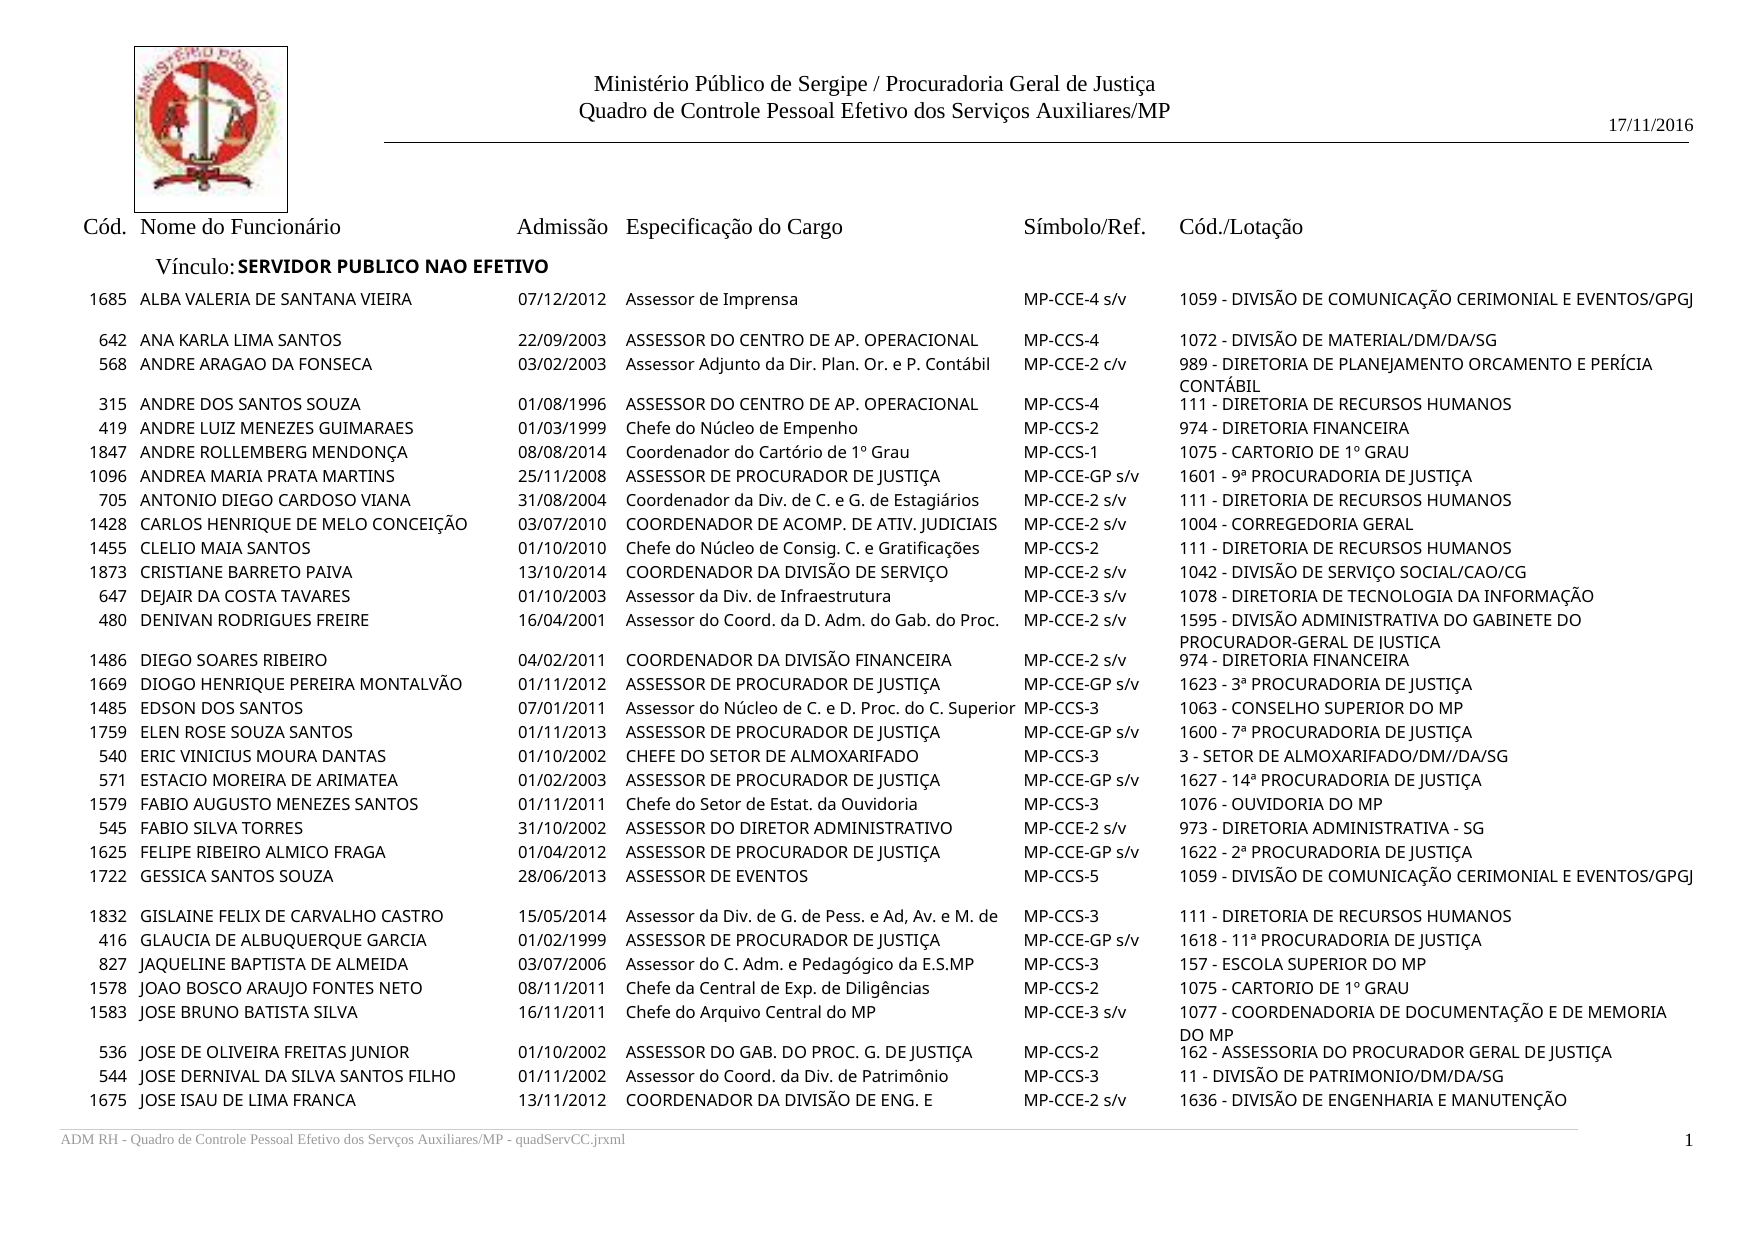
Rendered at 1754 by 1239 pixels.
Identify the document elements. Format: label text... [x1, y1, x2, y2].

table_cell ALBA VALERIA DE SANTANA VIEIRA [140, 288, 497, 312]
table_cell [497, 697, 505, 721]
table_cell [127, 288, 140, 312]
table_cell MP-CCE-GP s/v [1023, 840, 1176, 864]
table_cell [127, 840, 140, 864]
table_cell ANA KARLA LIMA SANTOS [140, 328, 497, 352]
table_cell Chefe do Setor de Estat. da Ouvidoria [626, 793, 1023, 816]
table_cell [127, 929, 140, 953]
table_cell [0, 977, 60, 1001]
table_cell [1696, 721, 1753, 744]
table_cell [127, 441, 140, 464]
table_cell [0, 816, 60, 840]
table_cell [497, 905, 505, 929]
table_cell [127, 905, 140, 929]
table_cell 111 - DIRETORIA DE RECURSOS HUMANOS [1179, 489, 1696, 512]
table_cell [497, 673, 505, 697]
table_cell [620, 840, 626, 864]
table_cell Admissão [505, 213, 619, 246]
table_cell [1696, 1041, 1753, 1065]
table_cell [0, 953, 60, 977]
table_cell 1579 [60, 793, 127, 816]
table_cell [0, 632, 1179, 649]
table_cell [1696, 465, 1753, 488]
table_cell 647 [60, 584, 127, 608]
table_cell MP-CCE-GP s/v [1023, 769, 1176, 792]
table_cell MP-CCS-2 [1023, 536, 1176, 560]
table_cell [1374, 213, 1753, 246]
table_cell [0, 560, 60, 584]
table_cell ANDRE ARAGAO DA FONSECA [140, 352, 497, 376]
table_cell MP-CCS-3 [1023, 697, 1176, 721]
table_cell [354, 46, 1753, 70]
table_cell [0, 1089, 60, 1113]
table_cell Chefe do Núcleo de Consig. C. e Gratificações [626, 536, 1023, 560]
table_cell [0, 254, 137, 286]
table_cell [1696, 536, 1753, 560]
table_cell [127, 673, 140, 697]
table_cell [1696, 977, 1753, 1001]
table_cell [620, 793, 626, 816]
table_cell [0, 352, 60, 376]
table_cell 157 - ESCOLA SUPERIOR DO MP [1179, 953, 1696, 977]
table_cell [127, 560, 140, 584]
table_cell [497, 745, 505, 768]
table_cell MP-CCS-2 [1023, 977, 1176, 1001]
table_cell MP-CCS-5 [1023, 864, 1176, 888]
table_cell [0, 393, 60, 417]
table_cell [497, 1041, 505, 1065]
table_cell 974 - DIRETORIA FINANCEIRA [1179, 417, 1696, 441]
table_cell JOSE BRUNO BATISTA SILVA [140, 1001, 497, 1024]
table_cell [0, 70, 134, 114]
table_cell 01/11/2002 [505, 1065, 619, 1089]
table_cell [0, 649, 60, 673]
table_cell [0, 769, 60, 792]
table_cell 1675 [60, 1089, 127, 1113]
table_cell [1382, 70, 1753, 114]
table_cell [620, 864, 626, 888]
table_cell 1627 - 14ª PROCURADORIA DE JUSTIÇA [1179, 769, 1696, 792]
table_cell [1696, 905, 1753, 929]
table_cell 01/10/2010 [505, 536, 619, 560]
table_cell [127, 953, 140, 977]
table_cell MP-CCS-2 [1023, 417, 1176, 441]
table_cell 162 - ASSESSORIA DO PROCURADOR GERAL DE JUSTIÇA [1179, 1041, 1696, 1065]
table_cell 01/11/2012 [505, 673, 619, 697]
table_cell Coordenador da Div. de C. e G. de Estagiários [626, 489, 1023, 512]
table_cell [497, 1001, 505, 1024]
table_cell [620, 769, 626, 792]
table_cell [497, 560, 505, 584]
table_cell [1696, 328, 1753, 352]
table_cell 01/11/2013 [505, 721, 619, 744]
table_cell MP-CCS-3 [1023, 953, 1176, 977]
table_cell 973 - DIRETORIA ADMINISTRATIVA - SG [1179, 816, 1696, 840]
table_cell CHEFE DO SETOR DE ALMOXARIFADO [626, 745, 1023, 768]
table_cell FABIO SILVA TORRES [140, 816, 497, 840]
table_cell 1075 - CARTORIO DE 1º GRAU [1179, 977, 1696, 1001]
table_cell Especificação do Cargo [626, 213, 908, 246]
table_cell [1696, 649, 1753, 673]
table_cell Assessor do Coord. da D. Adm. do Gab. do Proc. [626, 608, 1023, 632]
table_cell COORDENADOR DA DIVISÃO DE SERVIÇO [626, 560, 1023, 584]
table_cell Assessor da Div. de G. de Pess. e Ad, Av. e M. de [626, 905, 1023, 929]
table_cell [0, 584, 60, 608]
table_cell [127, 697, 140, 721]
table_cell 03/07/2010 [505, 513, 619, 536]
table_cell [127, 864, 140, 888]
table_cell [497, 769, 505, 792]
table_cell [620, 608, 626, 632]
table_cell MP-CCS-4 [1023, 393, 1176, 417]
table_cell [1696, 441, 1753, 464]
table_cell [620, 673, 626, 697]
table_cell ERIC VINICIUS MOURA DANTAS [140, 745, 497, 768]
table_cell [0, 114, 134, 141]
table_cell [0, 905, 60, 929]
table_cell [497, 840, 505, 864]
table_cell 1669 [60, 673, 127, 697]
table_cell 31/10/2002 [505, 816, 619, 840]
table_cell [620, 1001, 626, 1024]
table_cell [1696, 288, 1753, 312]
table_header [0, 0, 1753, 46]
table_cell 11 - DIVISÃO DE PATRIMONIO/DM/DA/SG [1179, 1065, 1696, 1089]
table_cell 1583 [60, 1001, 127, 1024]
table_cell [1696, 1065, 1753, 1089]
table_cell [0, 1041, 60, 1065]
table_cell COORDENADOR DE ACOMP. DE ATIV. JUDICIAIS [626, 513, 1023, 536]
table_cell 1059 - DIVISÃO DE COMUNICAÇÃO CERIMONIAL E EVENTOS/GPGJ [1179, 288, 1696, 328]
table_cell [127, 608, 140, 632]
table_cell [0, 246, 1753, 253]
table_cell 1618 - 11ª PROCURADORIA DE JUSTIÇA [1179, 929, 1696, 953]
table_cell [1696, 888, 1753, 905]
table_cell 540 [60, 745, 127, 768]
table_cell [620, 489, 626, 512]
table_cell 03/07/2006 [505, 953, 619, 977]
table_cell 111 - DIRETORIA DE RECURSOS HUMANOS [1179, 536, 1696, 560]
table_cell Assessor do C. Adm. e Pedagógico da E.S.MP [626, 953, 1023, 977]
table_cell 01/02/1999 [505, 929, 619, 953]
table_cell [127, 649, 140, 673]
table_cell [0, 213, 60, 246]
table_cell 1455 [60, 536, 127, 560]
table_cell [497, 536, 505, 560]
table_cell [127, 584, 140, 608]
table_cell MP-CCE-3 s/v [1023, 1001, 1176, 1024]
table_cell [1696, 513, 1753, 536]
table_cell 974 - DIRETORIA FINANCEIRA [1179, 649, 1696, 673]
table_cell 01/11/2011 [505, 793, 619, 816]
table_cell [1170, 254, 1753, 286]
table_cell 1076 - OUVIDORIA DO MP [1179, 793, 1696, 816]
table_cell Assessor Adjunto da Dir. Plan. Or. e P. Contábil [626, 352, 1023, 376]
table_cell DEJAIR DA COSTA TAVARES [140, 584, 497, 608]
table_cell [620, 745, 626, 768]
table_cell [497, 465, 505, 488]
table_cell [127, 769, 140, 792]
table_cell [1696, 560, 1753, 584]
table_cell [0, 328, 60, 352]
table_cell COORDENADOR DA DIVISÃO DE ENG. E [626, 1089, 1023, 1113]
table_cell 01/10/2002 [505, 745, 619, 768]
table_cell [288, 46, 354, 210]
table_cell Chefe do Núcleo de Empenho [626, 417, 1023, 441]
table_cell [127, 1089, 140, 1113]
table_cell 1601 - 9ª PROCURADORIA DE JUSTIÇA [1179, 465, 1696, 488]
table_cell [1696, 584, 1753, 608]
table_cell ASSESSOR DO CENTRO DE AP. OPERACIONAL [626, 328, 1023, 352]
table_cell [620, 560, 626, 584]
table_cell [127, 213, 140, 246]
table_cell [0, 288, 60, 312]
table_cell 01/10/2002 [505, 1041, 619, 1065]
table_cell MP-CCE-GP s/v [1023, 721, 1176, 744]
table_cell [0, 1113, 1753, 1129]
table_cell [0, 1129, 60, 1156]
table_cell ELEN ROSE SOUZA SANTOS [140, 721, 497, 744]
table_cell MP-CCE-2 s/v [1023, 1089, 1176, 1113]
table_cell [127, 977, 140, 1001]
table_cell [620, 721, 626, 744]
table_cell MP-CCE-2 s/v [1023, 489, 1176, 512]
table_cell [1696, 673, 1753, 697]
table_cell FELIPE RIBEIRO ALMICO FRAGA [140, 840, 497, 864]
table_cell ASSESSOR DE PROCURADOR DE JUSTIÇA [626, 673, 1023, 697]
table_cell MP-CCS-1 [1023, 441, 1176, 464]
table_cell [1696, 489, 1753, 512]
table_cell EDSON DOS SANTOS [140, 697, 497, 721]
table_cell JOSE ISAU DE LIMA FRANCA [140, 1089, 497, 1113]
table_cell [0, 608, 60, 632]
table_cell 22/09/2003 [505, 328, 619, 352]
table_cell 1625 [60, 840, 127, 864]
table_cell [497, 1089, 505, 1113]
table_cell 1485 [60, 697, 127, 721]
table_cell 1873 [60, 560, 127, 584]
table_cell [127, 721, 140, 744]
table_cell [497, 1065, 505, 1089]
table_cell [497, 288, 505, 312]
table_cell ANDRE LUIZ MENEZES GUIMARAES [140, 417, 497, 441]
table_cell [0, 465, 60, 488]
table_cell 15/05/2014 [505, 905, 619, 929]
table_cell [620, 649, 626, 673]
table_cell [127, 513, 140, 536]
table_cell ASSESSOR DO CENTRO DE AP. OPERACIONAL [626, 393, 1023, 417]
table_cell [620, 328, 626, 352]
table_cell [1696, 745, 1753, 768]
table_cell MP-CCE-2 s/v [1023, 513, 1176, 536]
table_cell 16/04/2001 [505, 608, 619, 632]
table_cell Assessor do Núcleo de C. e D. Proc. do C. Superior [626, 697, 1023, 721]
table_cell [127, 745, 140, 768]
table_cell [497, 649, 505, 673]
table_cell 01/10/2003 [505, 584, 619, 608]
table_cell 545 [60, 816, 127, 840]
table_cell [620, 536, 626, 560]
table_cell [1696, 840, 1753, 864]
table_cell [1696, 1089, 1753, 1113]
table_cell ASSESSOR DO GAB. DO PROC. G. DE JUSTIÇA [626, 1041, 1023, 1065]
table_cell [620, 393, 626, 417]
table_cell [127, 1041, 140, 1065]
table_cell [127, 465, 140, 488]
table_cell [1696, 769, 1753, 792]
table_cell MP-CCS-3 [1023, 1065, 1176, 1089]
table_cell [1696, 929, 1753, 953]
table_cell [620, 1089, 626, 1113]
table_cell [0, 745, 60, 768]
table_cell [497, 929, 505, 953]
table_cell 1595 - DIVISÃO ADMINISTRATIVA DO GABINETE DO PROCURADOR-GERAL DE JUSTIÇA [1179, 608, 1696, 649]
table_cell [497, 328, 505, 352]
table_cell [1696, 608, 1753, 632]
table_cell MP-CCE-2 s/v [1023, 816, 1176, 840]
table_cell 01/08/1996 [505, 393, 619, 417]
table_cell 416 [60, 929, 127, 953]
table_cell [354, 114, 368, 141]
table_cell Nome do Funcionário [140, 213, 387, 246]
table_cell [127, 489, 140, 512]
table_cell [620, 584, 626, 608]
table_cell 04/02/2011 [505, 649, 619, 673]
table_cell MP-CCE-GP s/v [1023, 465, 1176, 488]
table_cell Assessor da Div. de Infraestrutura [626, 584, 1023, 608]
table_cell 1759 [60, 721, 127, 744]
table_cell [620, 441, 626, 464]
table_cell 25/11/2008 [505, 465, 619, 488]
table_cell 13/11/2012 [505, 1089, 619, 1113]
table_cell [0, 1025, 1179, 1041]
table_cell 1722 [60, 864, 127, 888]
table_cell [1696, 417, 1753, 441]
table_cell JOAO BOSCO ARAUJO FONTES NETO [140, 977, 497, 1001]
table_cell [497, 864, 505, 888]
table_cell [354, 70, 368, 114]
table_cell 01/02/2003 [505, 769, 619, 792]
table_cell Chefe do Arquivo Central do MP [626, 1001, 1023, 1024]
table_cell [0, 929, 60, 953]
table_cell MP-CCS-2 [1023, 1041, 1176, 1065]
table_cell [1696, 697, 1753, 721]
table_cell ADM RH - Quadro de Controle Pessoal Efetivo dos Servços Auxiliares/MP - quadServCC.jrxml [60, 1130, 1578, 1156]
table_cell [127, 393, 140, 417]
table_cell [127, 1001, 140, 1024]
table_cell 1063 - CONSELHO SUPERIOR DO MP [1179, 697, 1696, 721]
table_cell [1693, 1129, 1753, 1156]
table_cell [620, 1065, 626, 1089]
table_cell [620, 213, 626, 246]
table_cell 1636 - DIVISÃO DE ENGENHARIA E MANUTENÇÃO [1179, 1089, 1696, 1113]
table_cell 705 [60, 489, 127, 512]
table_cell MP-CCE-GP s/v [1023, 929, 1176, 953]
table_cell [497, 721, 505, 744]
table_cell ESTACIO MOREIRA DE ARIMATEA [140, 769, 497, 792]
table_cell [620, 905, 626, 929]
table_cell ASSESSOR DE PROCURADOR DE JUSTIÇA [626, 840, 1023, 864]
table_cell [1696, 393, 1753, 417]
table_cell MP-CCE-2 s/v [1023, 608, 1176, 632]
table_cell Ministério Público de Sergipe / Procuradoria Geral de Justiça Quadro de Controle Pessoal Efetivo dos Serviços Auxiliares/MP [368, 70, 1382, 141]
table_cell [0, 46, 134, 70]
table_cell [620, 929, 626, 953]
table_cell CLELIO MAIA SANTOS [140, 536, 497, 560]
table_cell 315 [60, 393, 127, 417]
table_cell [0, 721, 60, 744]
table_cell 111 - DIRETORIA DE RECURSOS HUMANOS [1179, 393, 1696, 417]
table_cell JOSE DERNIVAL DA SILVA SANTOS FILHO [140, 1065, 497, 1089]
table_cell ASSESSOR DE PROCURADOR DE JUSTIÇA [626, 465, 1023, 488]
table_cell 642 [60, 328, 127, 352]
table_cell [0, 673, 60, 697]
table_cell [0, 697, 60, 721]
table_cell [0, 376, 1179, 393]
table_cell [620, 816, 626, 840]
table_cell 1428 [60, 513, 127, 536]
table_cell 13/10/2014 [505, 560, 619, 584]
table_cell [127, 417, 140, 441]
table_cell [620, 513, 626, 536]
table_cell DIEGO SOARES RIBEIRO [140, 649, 497, 673]
table_cell [497, 816, 505, 840]
table_cell 1847 [60, 441, 127, 464]
table_cell [620, 953, 626, 977]
table_cell MP-CCS-4 [1023, 328, 1176, 352]
table_cell 1077 - COORDENADORIA DE DOCUMENTAÇÃO E DE MEMORIA DO MP [1179, 1001, 1696, 1041]
table_cell [620, 288, 626, 312]
table_cell MP-CCE-GP s/v [1023, 673, 1176, 697]
table_cell DENIVAN RODRIGUES FREIRE [140, 608, 497, 632]
table_cell [497, 608, 505, 632]
table_cell 1623 - 3ª PROCURADORIA DE JUSTIÇA [1179, 673, 1696, 697]
table_cell [1696, 632, 1753, 649]
table_cell 568 [60, 352, 127, 376]
table_cell [127, 536, 140, 560]
table_cell MP-CCE-4 s/v [1023, 288, 1176, 312]
table_cell 544 [60, 1065, 127, 1089]
table_cell [497, 441, 505, 464]
table_cell [0, 489, 60, 512]
table_cell [0, 888, 1179, 905]
table_cell [1382, 114, 1485, 141]
table_cell 03/02/2003 [505, 352, 619, 376]
table_cell MP-CCE-2 s/v [1023, 560, 1176, 584]
table_cell MP-CCS-3 [1023, 745, 1176, 768]
table_cell [1696, 816, 1753, 840]
table_cell 1096 [60, 465, 127, 488]
table_cell 1042 - DIVISÃO DE SERVIÇO SOCIAL/CAO/CG [1179, 560, 1696, 584]
table_cell [0, 840, 60, 864]
table_cell [620, 697, 626, 721]
table_cell 1078 - DIRETORIA DE TECNOLOGIA DA INFORMAÇÃO [1179, 584, 1696, 608]
table_cell [0, 864, 60, 888]
table_cell GESSICA SANTOS SOUZA [140, 864, 497, 888]
table_cell 989 - DIRETORIA DE PLANEJAMENTO ORCAMENTO E PERÍCIA CONTÁBIL [1179, 352, 1696, 393]
table_cell ANTONIO DIEGO CARDOSO VIANA [140, 489, 497, 512]
table_cell 1685 [60, 288, 127, 312]
table_cell CARLOS HENRIQUE DE MELO CONCEIÇÃO [140, 513, 497, 536]
table_cell 1486 [60, 649, 127, 673]
table_cell CRISTIANE BARRETO PAIVA [140, 560, 497, 584]
table_cell 1075 - CARTORIO DE 1º GRAU [1179, 441, 1696, 464]
table_cell [0, 793, 60, 816]
table_cell [497, 953, 505, 977]
table_cell Coordenador do Cartório de 1º Grau [626, 441, 1023, 464]
table_cell [1696, 1025, 1753, 1041]
table_cell SERVIDOR PUBLICO NAO EFETIVO [238, 254, 1170, 286]
table_cell ANDRE ROLLEMBERG MENDONÇA [140, 441, 497, 464]
table_cell 827 [60, 953, 127, 977]
table_cell [127, 328, 140, 352]
table_cell Assessor de Imprensa [626, 288, 1023, 312]
table_cell Vínculo: [137, 254, 235, 286]
table_cell Assessor do Coord. da Div. de Patrimônio [626, 1065, 1023, 1089]
table_cell GISLAINE FELIX DE CARVALHO CASTRO [140, 905, 497, 929]
table_cell [387, 213, 505, 246]
table_cell [497, 489, 505, 512]
table_cell MP-CCE-2 s/v [1023, 649, 1176, 673]
table_cell 17/11/2016 [1485, 114, 1693, 141]
table_cell [620, 352, 626, 376]
table_cell [1696, 312, 1753, 328]
table_cell [497, 417, 505, 441]
table_cell Chefe da Central de Exp. de Diligências [626, 977, 1023, 1001]
table_cell 08/08/2014 [505, 441, 619, 464]
table_cell FABIO AUGUSTO MENEZES SANTOS [140, 793, 497, 816]
table_cell [620, 977, 626, 1001]
table_cell [620, 465, 626, 488]
table_cell [1696, 1001, 1753, 1024]
table_cell [1696, 352, 1753, 376]
table_cell [620, 1041, 626, 1065]
table_cell [0, 312, 1179, 328]
table_cell MP-CCE-2 c/v [1023, 352, 1176, 376]
table_cell 31/08/2004 [505, 489, 619, 512]
table_cell 3 - SETOR DE ALMOXARIFADO/DM//DA/SG [1179, 745, 1696, 768]
table_cell [0, 513, 60, 536]
table_cell 536 [60, 1041, 127, 1065]
table_cell 01/04/2012 [505, 840, 619, 864]
table_cell ASSESSOR DE EVENTOS [626, 864, 1023, 888]
table_cell 1600 - 7ª PROCURADORIA DE JUSTIÇA [1179, 721, 1696, 744]
table_cell COORDENADOR DA DIVISÃO FINANCEIRA [626, 649, 1023, 673]
table_cell [0, 1001, 60, 1024]
table_cell 1832 [60, 905, 127, 929]
table_cell 07/12/2012 [505, 288, 619, 312]
table_cell Cód. [60, 213, 127, 246]
table_cell 08/11/2011 [505, 977, 619, 1001]
table_cell Símbolo/Ref. [1023, 213, 1176, 246]
table_cell [127, 816, 140, 840]
table_cell ASSESSOR DE PROCURADOR DE JUSTIÇA [626, 721, 1023, 744]
table_cell 1 [1579, 1129, 1693, 1156]
table_cell GLAUCIA DE ALBUQUERQUE GARCIA [140, 929, 497, 953]
table_cell MP-CCS-3 [1023, 793, 1176, 816]
table_cell JOSE DE OLIVEIRA FREITAS JUNIOR [140, 1041, 497, 1065]
table_cell 1072 - DIVISÃO DE MATERIAL/DM/DA/SG [1179, 328, 1696, 352]
table_cell 07/01/2011 [505, 697, 619, 721]
table_cell [497, 977, 505, 1001]
table_cell 571 [60, 769, 127, 792]
table_cell [620, 417, 626, 441]
table_cell 16/11/2011 [505, 1001, 619, 1024]
table_cell [0, 144, 134, 210]
table_cell 01/03/1999 [505, 417, 619, 441]
table_cell [497, 513, 505, 536]
table_cell [0, 1065, 60, 1089]
table_cell DIOGO HENRIQUE PEREIRA MONTALVÃO [140, 673, 497, 697]
table_cell ASSESSOR DE PROCURADOR DE JUSTIÇA [626, 769, 1023, 792]
table_cell ASSESSOR DO DIRETOR ADMINISTRATIVO [626, 816, 1023, 840]
table_cell 1059 - DIVISÃO DE COMUNICAÇÃO CERIMONIAL E EVENTOS/GPGJ [1179, 864, 1696, 905]
table_cell MP-CCE-3 s/v [1023, 584, 1176, 608]
table_cell [1696, 953, 1753, 977]
table_cell 1578 [60, 977, 127, 1001]
table_cell [497, 584, 505, 608]
table_cell ANDREA MARIA PRATA MARTINS [140, 465, 497, 488]
table_cell MP-CCS-3 [1023, 905, 1176, 929]
table_cell 111 - DIRETORIA DE RECURSOS HUMANOS [1179, 905, 1696, 929]
table_cell [1696, 376, 1753, 393]
table_cell [354, 144, 1753, 210]
table_cell [1696, 793, 1753, 816]
table_cell ANDRE DOS SANTOS SOUZA [140, 393, 497, 417]
table_cell 1622 - 2ª PROCURADORIA DE JUSTIÇA [1179, 840, 1696, 864]
table_cell [127, 793, 140, 816]
table_cell 419 [60, 417, 127, 441]
table_cell Cód./Lotação [1179, 213, 1374, 246]
table_cell 1004 - CORREGEDORIA GERAL [1179, 513, 1696, 536]
table_cell [0, 441, 60, 464]
table_cell [497, 393, 505, 417]
table_cell [127, 1065, 140, 1089]
table_cell [0, 536, 60, 560]
table_cell [909, 213, 1023, 246]
table_cell 480 [60, 608, 127, 632]
table_cell JAQUELINE BAPTISTA DE ALMEIDA [140, 953, 497, 977]
table_cell 28/06/2013 [505, 864, 619, 888]
table_cell [497, 352, 505, 376]
table_cell ASSESSOR DE PROCURADOR DE JUSTIÇA [626, 929, 1023, 953]
table_cell [0, 417, 60, 441]
table_cell [1693, 114, 1753, 141]
table_cell [127, 352, 140, 376]
table_cell [497, 793, 505, 816]
table_cell [1696, 864, 1753, 888]
